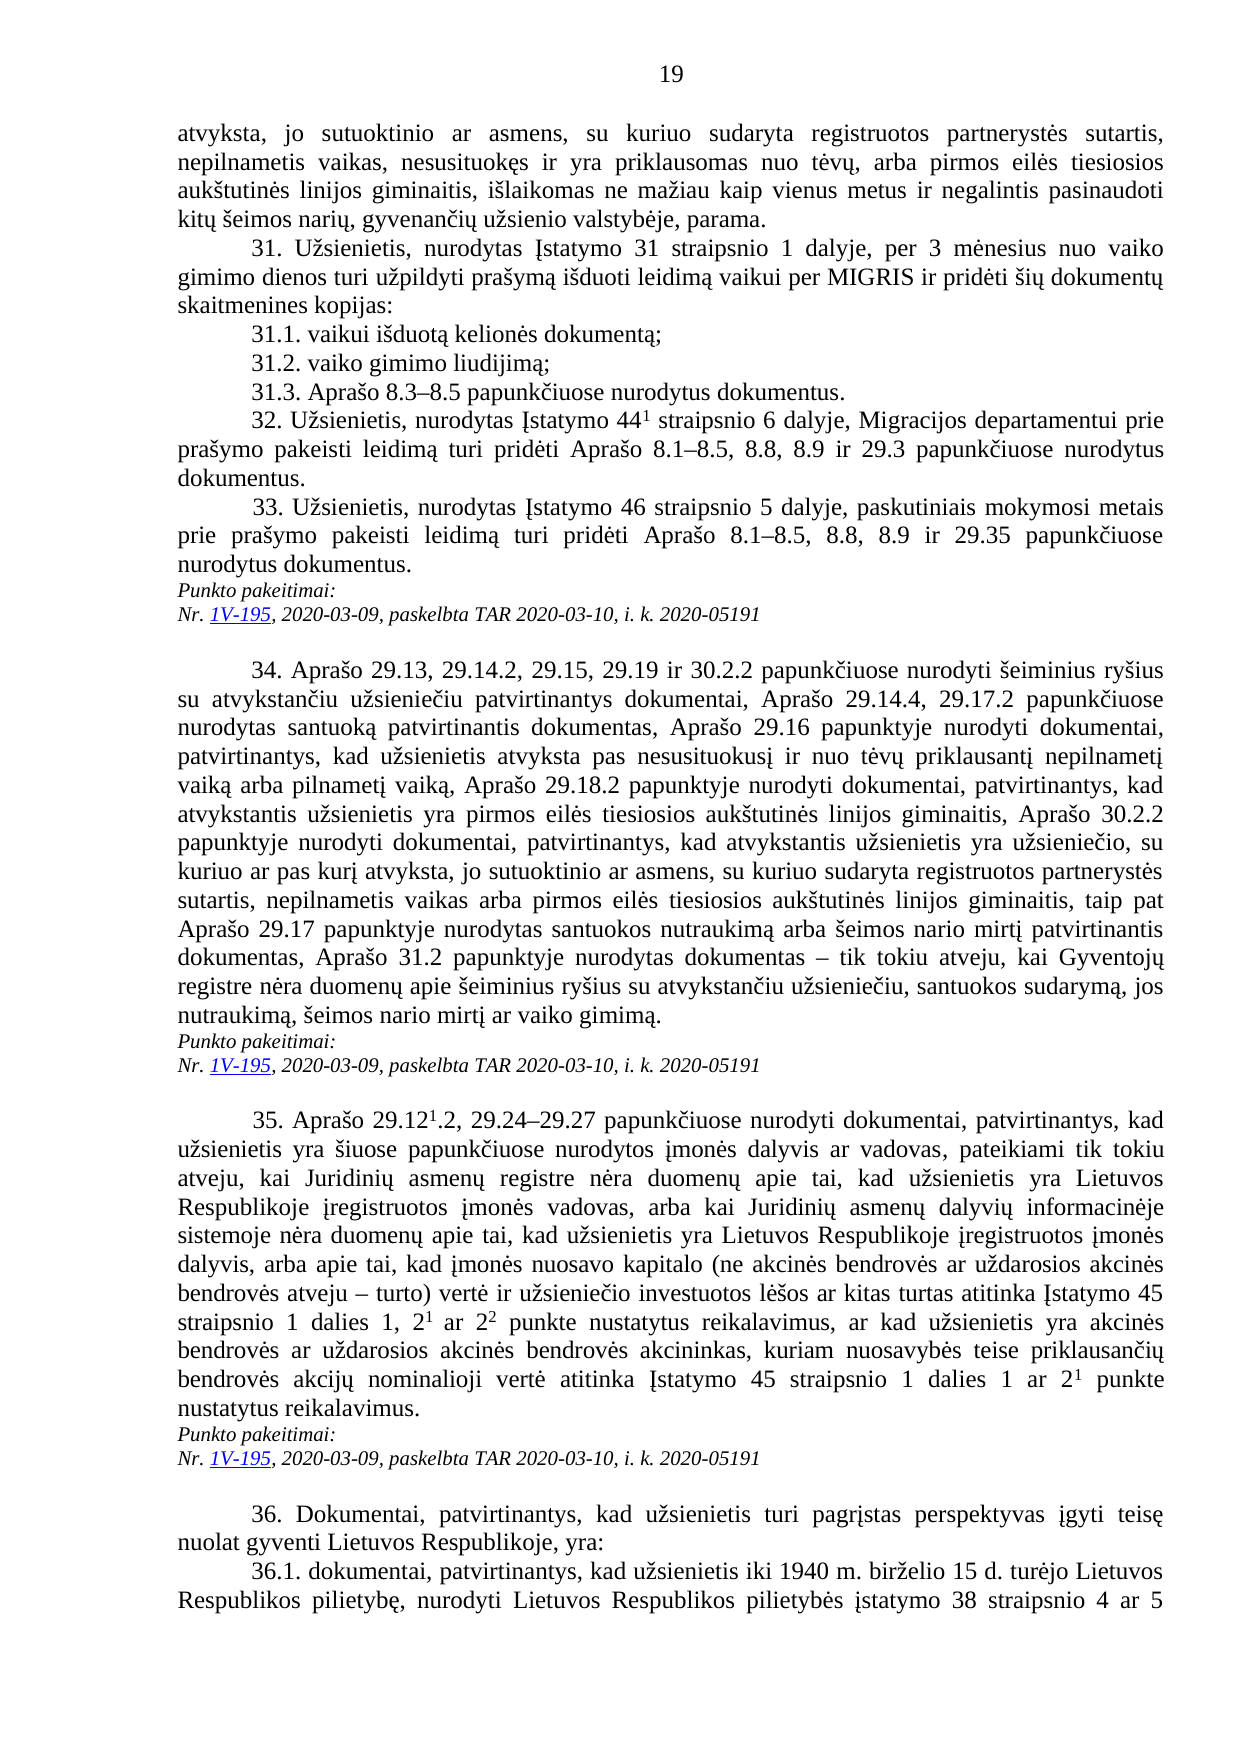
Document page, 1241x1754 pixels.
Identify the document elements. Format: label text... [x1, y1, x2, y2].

text 32. Užsienietis, nurodytas Įstatymo 441 straipsnio 6 dalyje, Migracijos departamentui prie prašymo pakeisti leidimą turi pridėti Aprašo 8.1–8.5, 8.8, 8.9 ir 29.3 papunkčiuose nurodytus dokumentus. [177, 406, 1164, 492]
text 31.2. vaiko gimimo liudijimą; [177, 348, 1164, 377]
text atvyksta, jo sutuoktinio ar asmens, su kuriuo sudaryta registruotos partnerystės sutartis, nepilnametis vaikas, nesusituokęs ir yra priklausomas nuo tėvų, arba pirmos eilės tiesiosios aukštutinės linijos giminaitis, išlaikomas ne mažiau kaip vienus metus ir negalintis pasinaudoti kitų šeimos narių, gyvenančių užsienio valstybėje, parama. [177, 118, 1164, 233]
text 35. Aprašo 29.121.2, 29.24–29.27 papunkčiuose nurodyti dokumentai, patvirtinantys, kad užsienietis yra šiuose papunkčiuose nurodytos įmonės dalyvis ar vadovas, pateikiami tik tokiu atveju, kai Juridinių asmenų registre nėra duomenų apie tai, kad užsienietis yra Lietuvos Respublikoje įregistruotos įmonės vadovas, arba kai Juridinių asmenų dalyvių informacinėje sistemoje nėra duomenų apie tai, kad užsienietis yra Lietuvos Respublikoje įregistruotos įmonės dalyvis, arba apie tai, kad įmonės nuosavo kapitalo (ne akcinės bendrovės ar uždarosios akcinės bendrovės atveju – turto) vertė ir užsieniečio investuotos lėšos ar kitas turtas atitinka Įstatymo 45 straipsnio 1 dalies 1, 21 ar 22 punkte nustatytus reikalavimus, ar kad užsienietis yra akcinės bendrovės ar uždarosios akcinės bendrovės akcininkas, kuriam nuosavybės teise priklausančių bendrovės akcijų nominalioji vertė atitinka Įstatymo 45 straipsnio 1 dalies 1 ar 21 punkte nustatytus reikalavimus. [177, 1106, 1164, 1422]
text 31.1. vaikui išduotą kelionės dokumentą; [177, 319, 1164, 348]
text Nr. 1V-195, 2020-03-09, paskelbta TAR 2020-03-10, i. k. 2020-05191 [177, 1053, 1164, 1077]
text Punkto pakeitimai: [177, 1422, 1164, 1446]
text Punkto pakeitimai: [177, 1029, 1164, 1053]
text 36. Dokumentai, patvirtinantys, kad užsienietis turi pagrįstas perspektyvas įgyti teisę nuolat gyventi Lietuvos Respublikoje, yra: [177, 1499, 1164, 1556]
text Nr. 1V-195, 2020-03-09, paskelbta TAR 2020-03-10, i. k. 2020-05191 [177, 1446, 1164, 1470]
text 34. Aprašo 29.13, 29.14.2, 29.15, 29.19 ir 30.2.2 papunkčiuose nurodyti šeiminius ryšius su atvykstančiu užsieniečiu patvirtinantys dokumentai, Aprašo 29.14.4, 29.17.2 papunkčiuose nurodytas santuoką patvirtinantis dokumentas, Aprašo 29.16 papunktyje nurodyti dokumentai, patvirtinantys, kad užsienietis atvyksta pas nesusituokusį ir nuo tėvų priklausantį nepilnametį vaiką arba pilnametį vaiką, Aprašo 29.18.2 papunktyje nurodyti dokumentai, patvirtinantys, kad atvykstantis užsienietis yra pirmos eilės tiesiosios aukštutinės linijos giminaitis, Aprašo 30.2.2 papunktyje nurodyti dokumentai, patvirtinantys, kad atvykstantis užsienietis yra užsieniečio, su kuriuo ar pas kurį atvyksta, jo sutuoktinio ar asmens, su kuriuo sudaryta registruotos partnerystės sutartis, nepilnametis vaikas arba pirmos eilės tiesiosios aukštutinės linijos giminaitis, taip pat Aprašo 29.17 papunktyje nurodytas santuokos nutraukimą arba šeimos nario mirtį patvirtinantis dokumentas, Aprašo 31.2 papunktyje nurodytas dokumentas – tik tokiu atveju, kai Gyventojų registre nėra duomenų apie šeiminius ryšius su atvykstančiu užsieniečiu, santuokos sudarymą, jos nutraukimą, šeimos nario mirtį ar vaiko gimimą. [177, 655, 1164, 1029]
text 31.3. Aprašo 8.3–8.5 papunkčiuose nurodytus dokumentus. [177, 377, 1164, 406]
text 33. Užsienietis, nurodytas Įstatymo 46 straipsnio 5 dalyje, paskutiniais mokymosi metais prie prašymo pakeisti leidimą turi pridėti Aprašo 8.1–8.5, 8.8, 8.9 ir 29.35 papunkčiuose nurodytus dokumentus. [177, 492, 1164, 578]
text Nr. 1V-195, 2020-03-09, paskelbta TAR 2020-03-10, i. k. 2020-05191 [177, 602, 1164, 626]
text Punkto pakeitimai: [177, 578, 1164, 602]
text 31. Užsienietis, nurodytas Įstatymo 31 straipsnio 1 dalyje, per 3 mėnesius nuo vaiko gimimo dienos turi užpildyti prašymą išduoti leidimą vaikui per MIGRIS ir pridėti šių dokumentų skaitmenines kopijas: [177, 233, 1164, 319]
text 36.1. dokumentai, patvirtinantys, kad užsienietis iki 1940 m. birželio 15 d. turėjo Lietuvos Respublikos pilietybę, nurodyti Lietuvos Respublikos pilietybės įstatymo 38 straipsnio 4 ar 5 [177, 1556, 1164, 1614]
